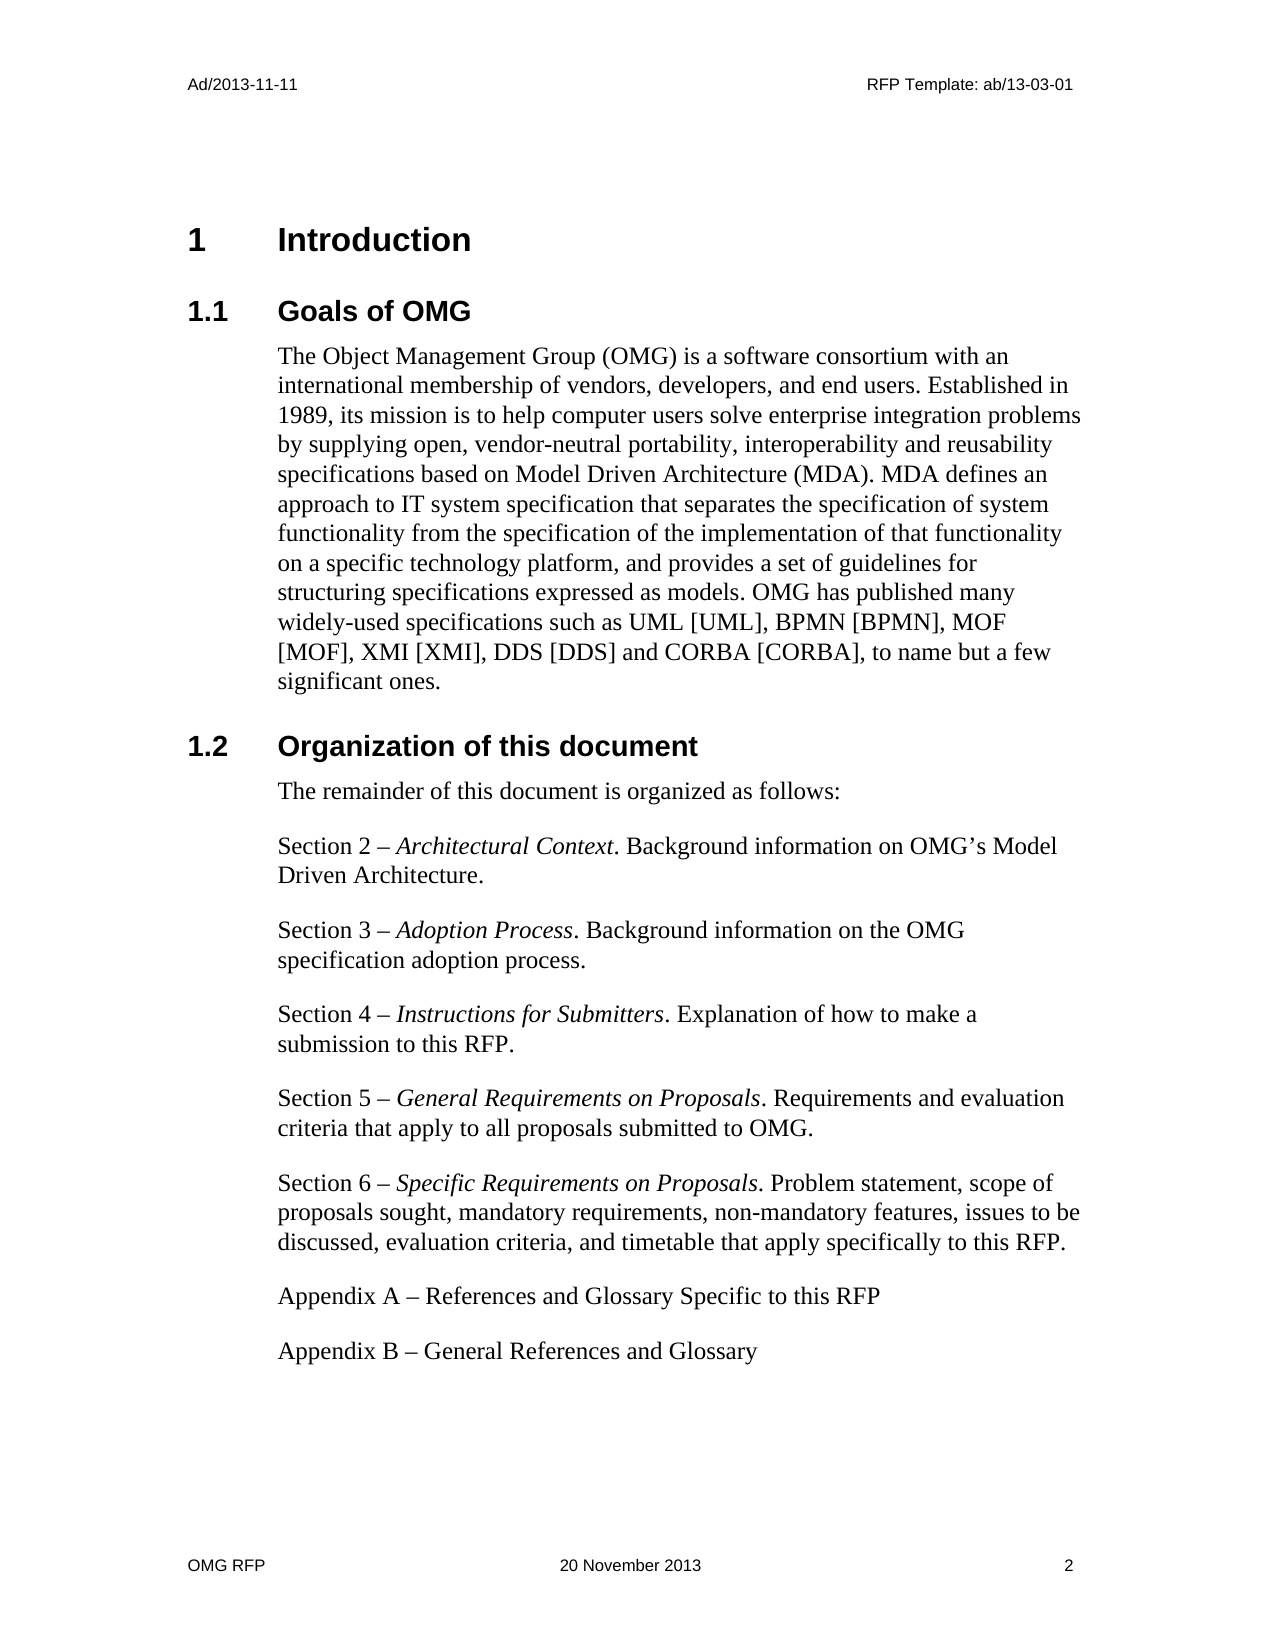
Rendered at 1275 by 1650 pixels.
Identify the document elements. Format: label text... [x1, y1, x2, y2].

subtitle Organization of this document [187, 730, 1087, 763]
text Appendix A – References and Glossary Specific to this RFP [277, 1282, 1087, 1310]
text Section 5 – General Requirements on Proposals. Requirements and evaluation criteria that apply to all proposals submitted to OMG. [277, 1084, 1087, 1142]
text Appendix B – General References and Glossary [277, 1337, 1087, 1365]
text The Object Management Group (OMG) is a software consortium with an international membership of vendors, developers, and end users. Established in 1989, its mission is to help computer users solve enterprise integration problems by supplying open, vendor-neutral portability, interoperability and reusability specifications based on Model Driven Architecture (MDA). MDA defines an approach to IT system specification that separates the specification of system functionality from the specification of the implementation of that functionality on a specific technology platform, and provides a set of guidelines for structuring specifications expressed as models. OMG has published many widely-used specifications such as UML [UML], BPMN [BPMN], MOF [MOF], XMI [XMI], DDS [DDS] and CORBA [CORBA], to name but a few significant ones. [277, 342, 1087, 695]
subtitle Introduction [187, 221, 1087, 258]
text Section 4 – Instructions for Submitters. Explanation of how to make a submission to this RFP. [277, 1000, 1087, 1058]
subtitle Goals of OMG [187, 294, 1087, 327]
text Section 6 – Specific Requirements on Proposals. Problem statement, scope of proposals sought, mandatory requirements, non-mandatory features, issues to be discussed, evaluation criteria, and timetable that apply specifically to this RFP. [277, 1169, 1087, 1256]
text Section 3 – Adoption Process. Background information on the OMG specification adoption process. [277, 916, 1087, 973]
text Section 2 – Architectural Context. Background information on OMG’s Model Driven Architecture. [277, 832, 1087, 889]
text The remainder of this document is organized as follows: [277, 777, 1087, 805]
